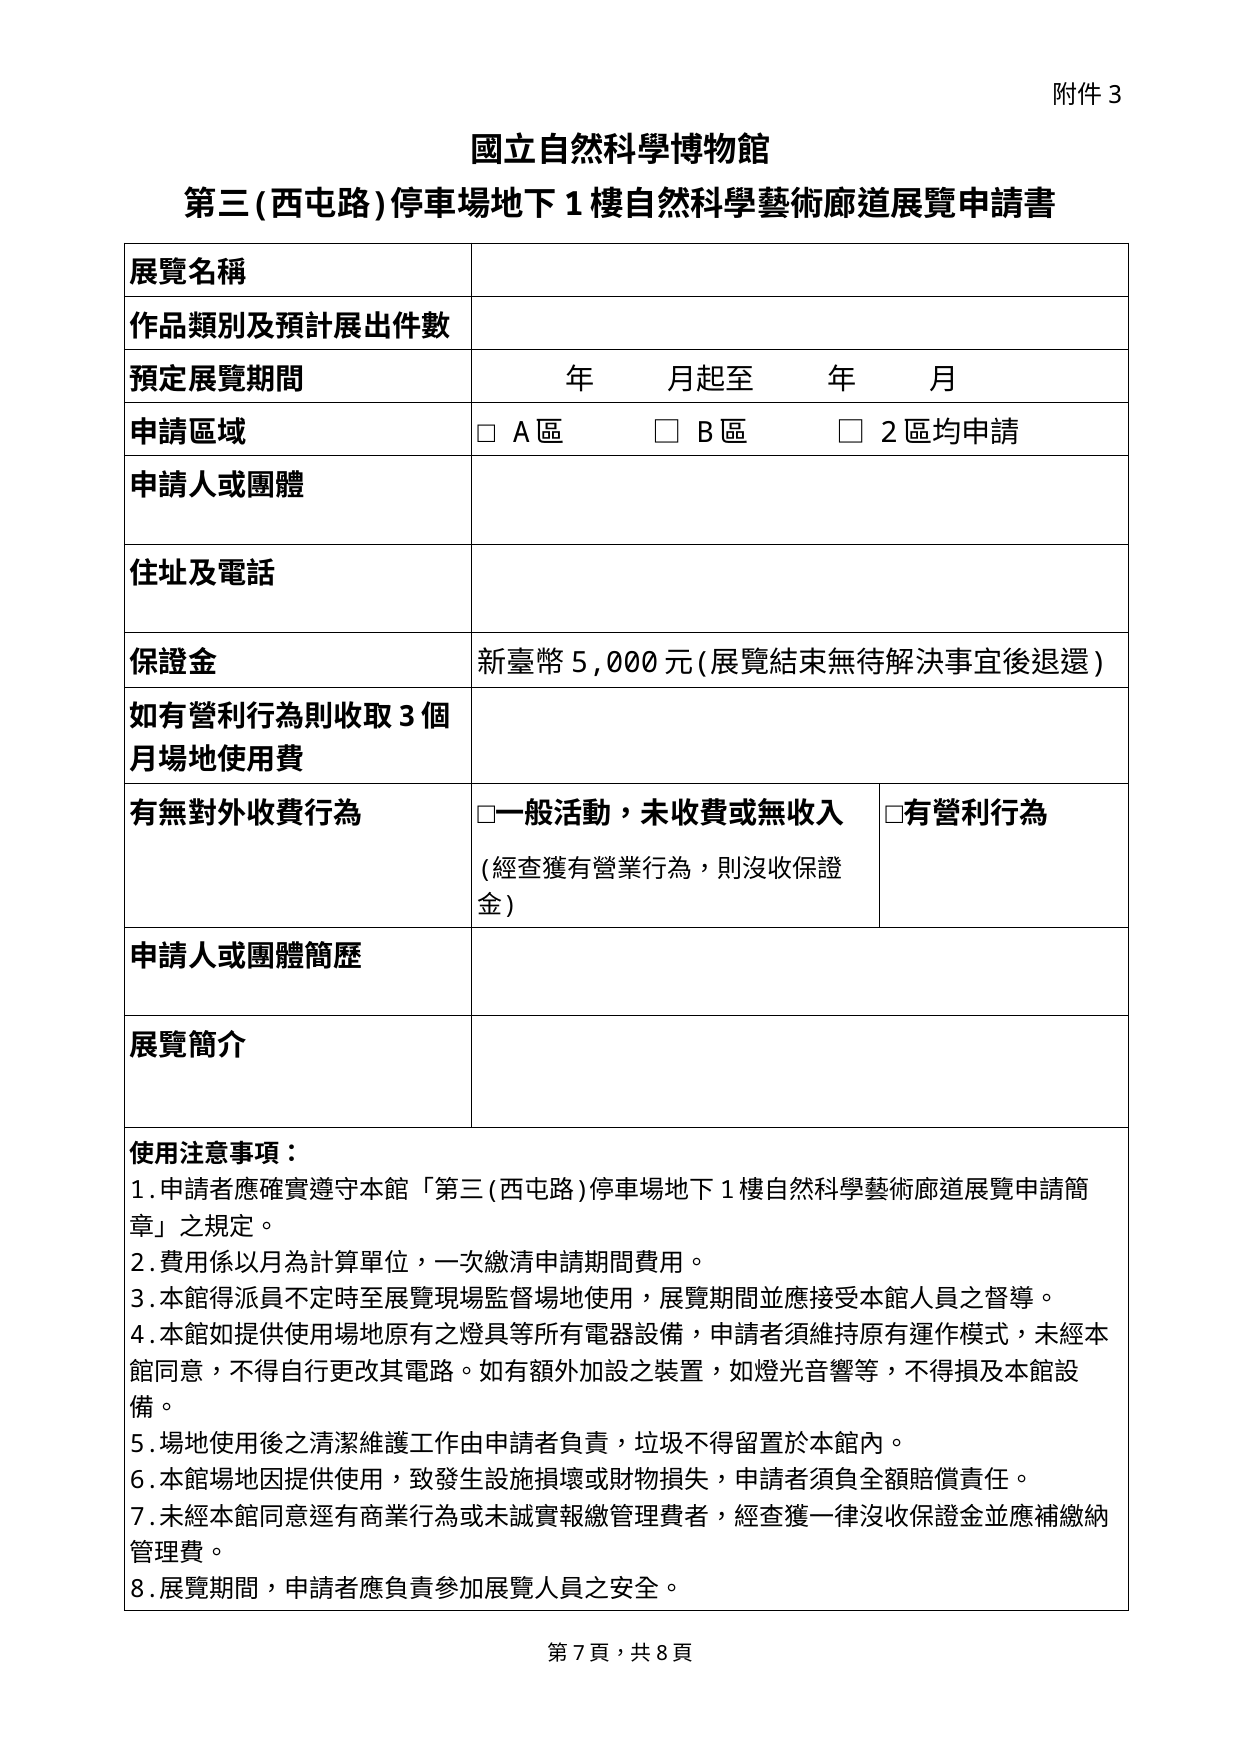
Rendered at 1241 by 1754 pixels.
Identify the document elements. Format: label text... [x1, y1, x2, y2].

table_cell 有無對外收費行為 [125, 784, 471, 926]
table_cell □ A區 □ B區 □ 2區均申請 [472, 403, 1128, 455]
table_cell [472, 456, 1128, 544]
table_cell 申請人或團體簡歷 [125, 928, 471, 1015]
table_header [472, 244, 1128, 296]
table_cell 年 月起至 年 月 [472, 350, 1128, 402]
table_cell □有營利行為 [880, 784, 1128, 926]
table_cell [472, 297, 1128, 349]
table_cell 保證金 [125, 633, 471, 687]
table_cell [472, 1016, 1128, 1127]
table_cell □一般活動，未收費或無收入 (經查獲有營業行為，則沒收保證金) [472, 784, 879, 926]
table_cell 預定展覽期間 [125, 350, 471, 402]
table_cell 使用注意事項： 申請者應確實遵守本館「第三(西屯路)停車場地下1樓自然科學藝術廊道展覽申請簡章」之規定。 費用係以月為計算單位，一次繳清申請期間費用。 本館得派員不定時至展覽現場監督場地使用，展覽期間並應接受本館人員之督導。 本館如提供使用場地原有之燈具等所有電器設備，申請者須維持原有運作模式，未經本館同意，不得自行更改其電路。如有額外加設之裝置，如燈光音響等，不得損及本館設備。 場地使用後之清潔維護工作由申請者負責，垃圾不得留置於本館內。 本館場地因提供使用，致發生設施損壞或財物損失，申請者須負全額賠償責任。 未經本館同意逕有商業行為或未誠實報繳管理費者，經查獲一律沒收保證金並應補繳納管理費。 展覽期間，申請者應負責參加展覽人員之安全。 展覽結束後，應於7日曆天內持原繳保證金之單據以憑辦理退還保證金。 [125, 1128, 1128, 1610]
table_cell [472, 688, 1128, 783]
table_cell 申請區域 [125, 403, 471, 455]
table_cell 申請人或團體 [125, 456, 471, 544]
text 第三(西屯路)停車場地下1樓自然科學藝術廊道展覽申請書 [118, 172, 1122, 226]
text 國立自然科學博物館 [118, 118, 1122, 172]
table_cell 新臺幣5,000元(展覽結束無待解決事宜後退還) [472, 633, 1128, 687]
table_cell 住址及電話 [125, 545, 471, 632]
table_cell [472, 545, 1128, 632]
table_cell [472, 928, 1128, 1015]
table_cell 如有營利行為則收取3個月場地使用費 [125, 688, 471, 783]
table_cell 展覽簡介 [125, 1016, 471, 1127]
table_cell 作品類別及預計展出件數 [125, 297, 471, 349]
table_header 展覽名稱 [125, 244, 471, 296]
